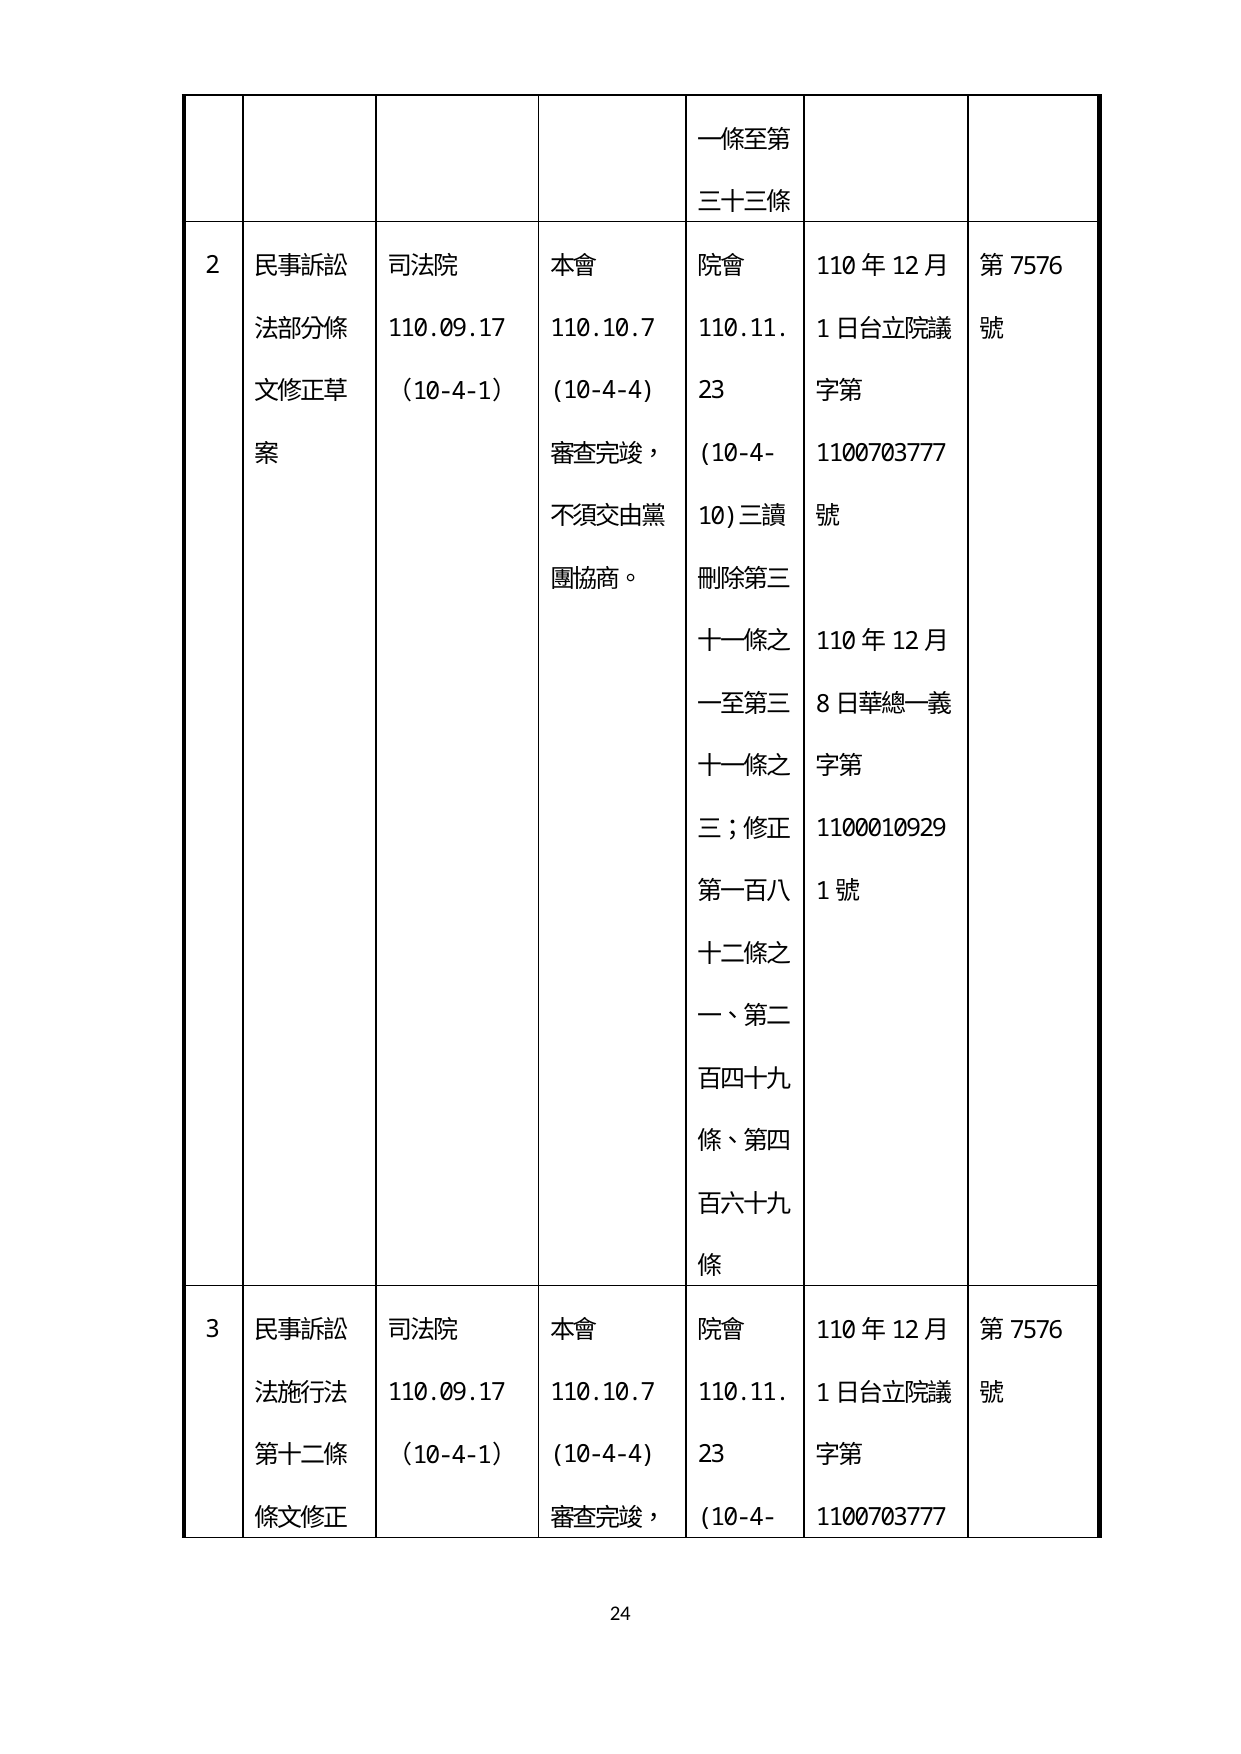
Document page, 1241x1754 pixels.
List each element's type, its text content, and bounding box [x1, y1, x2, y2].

table_cell 第7576號 [969, 222, 1097, 1285]
table_cell [539, 96, 685, 221]
table_cell [377, 96, 538, 221]
table_cell [186, 96, 242, 221]
table_cell 司法院 110.09.17 （10-4-1） [377, 1286, 538, 1536]
table_cell 3 [186, 1286, 242, 1536]
table_cell 本會110.10.7 (10-4-4)審查完竣， [539, 1286, 685, 1536]
table_cell 110年12月1日台立院議字第1100703777 [805, 1286, 967, 1536]
table_cell 本會110.10.7 (10-4-4)審查完竣，不須交由黨團協商。 [539, 222, 685, 1285]
table_cell 民事訴訟法部分條文修正草案 [244, 222, 375, 1285]
table_cell 司法院 110.09.17 （10-4-1） [377, 222, 538, 1285]
table_cell [969, 96, 1097, 221]
table_cell [244, 96, 375, 221]
table_cell 2 [186, 222, 242, 1285]
table_cell 第7576號 [969, 1286, 1097, 1536]
table_cell 110年12月1日台立院議字第1100703777號 110年12月8日華總一義字第11000109291號 [805, 222, 967, 1285]
table_cell 院會 110.11.23 (10-4-10)三讀刪除第三十一條之一至第三十一條之三；修正第一百八十二條之一、第二百四十九條、第四百六十九條 [687, 222, 803, 1285]
table_cell 院會 110.11.23 (10-4- [687, 1286, 803, 1536]
table_cell [805, 96, 967, 221]
table_cell 一條至第三十三條 [687, 96, 803, 221]
table_cell 民事訴訟法施行法第十二條條文修正 [244, 1286, 375, 1536]
